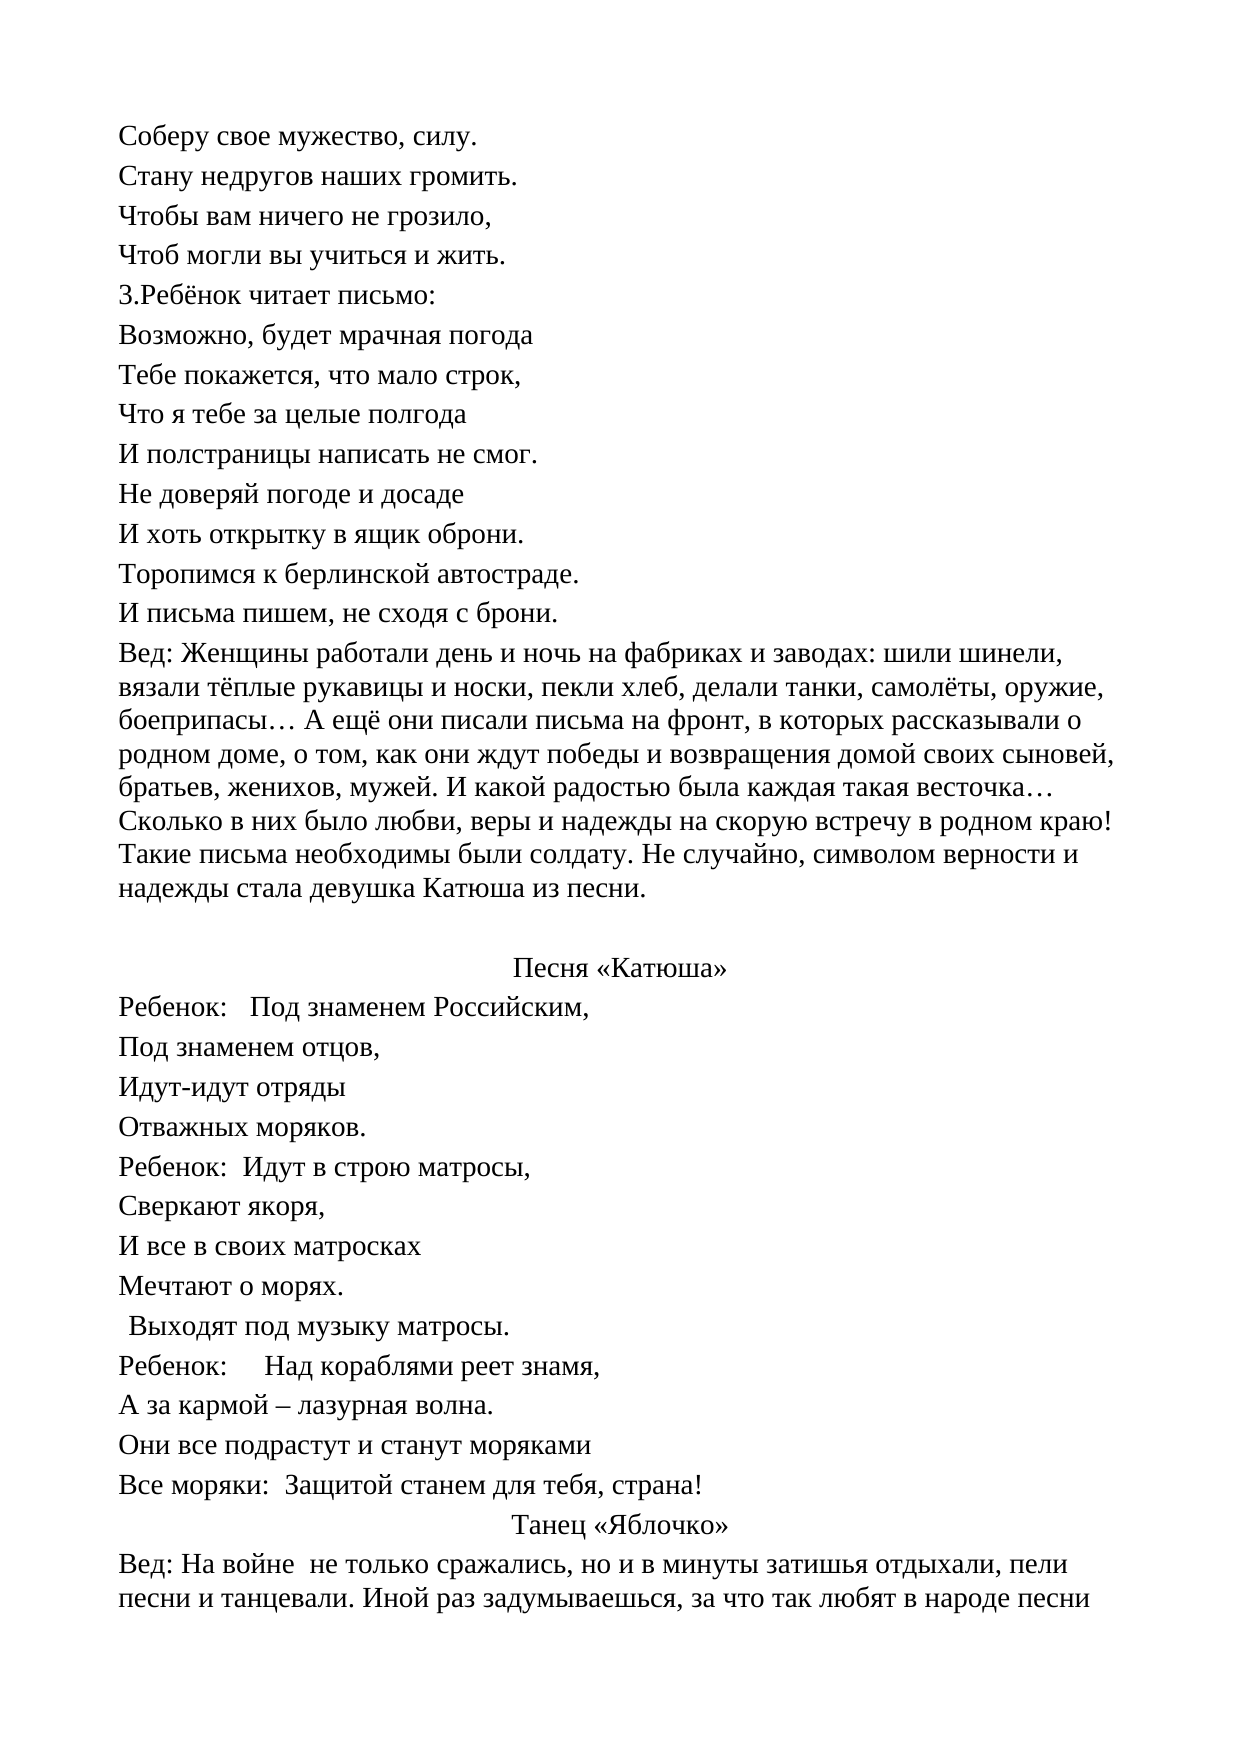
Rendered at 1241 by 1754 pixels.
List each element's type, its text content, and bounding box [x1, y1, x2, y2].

text Выходят под музыку матросы. [118, 1308, 1122, 1341]
text Не доверяй погоде и досаде [118, 476, 1122, 510]
text Чтоб могли вы учиться и жить. [118, 237, 1122, 271]
text И все в своих матросках [118, 1228, 1122, 1262]
text Вед: На войне не только сражались, но и в минуты затишья отдыхали, пели песни и танцевали. Иной раз задумываешься, за что так любят в народе песни [118, 1547, 1122, 1614]
text Ребенок: Идут в строю матросы, [118, 1149, 1122, 1182]
text Возможно, будет мрачная погода [118, 317, 1122, 351]
text Отважных моряков. [118, 1109, 1122, 1142]
text Стану недругов наших громить. [118, 158, 1122, 191]
text Под знаменем отцов, [118, 1029, 1122, 1063]
text И полстраницы написать не смог. [118, 436, 1122, 470]
text И письма пишем, не сходя с брони. [118, 596, 1122, 629]
text 3.Ребёнок читает письмо: [118, 277, 1122, 311]
text Сверкают якоря, [118, 1188, 1122, 1222]
text Тебе покажется, что мало строк, [118, 357, 1122, 390]
text Ребенок: Под знаменем Российским, [118, 989, 1122, 1023]
text Вед: Женщины работали день и ночь на фабриках и заводах: шили шинели, вязали тёплые рукавицы и носки, пекли хлеб, делали танки, самолёты, оружие, боеприпасы… А ещё они писали письма на фронт, в которых рассказывали о родном доме, о том, как они ждут победы и возвращения домой своих сыновей, братьев, женихов, мужей. И какой радостью была каждая такая весточка… Сколько в них было любви, веры и надежды на скорую встречу в родном краю! Такие письма необходимы были солдату. Не случайно, символом верности и надежды стала девушка Катюша из песни. [118, 635, 1122, 904]
text Соберу свое мужество, силу. [118, 118, 1122, 152]
text Они все подрастут и станут моряками [118, 1427, 1122, 1461]
text Что я тебе за целые полгода [118, 397, 1122, 430]
text Танец «Яблочко» [118, 1507, 1122, 1540]
text А за кармой – лазурная волна. [118, 1387, 1122, 1421]
text Торопимся к берлинской автостраде. [118, 556, 1122, 589]
text Ребенок: Над кораблями реет знамя, [118, 1348, 1122, 1381]
text И хоть открытку в ящик оброни. [118, 516, 1122, 549]
text Все моряки: Защитой станем для тебя, страна! [118, 1467, 1122, 1501]
text Чтобы вам ничего не грозило, [118, 198, 1122, 231]
text Песня «Катюша» [118, 950, 1122, 983]
text Идут-идут отряды [118, 1069, 1122, 1103]
text Мечтают о морях. [118, 1268, 1122, 1302]
